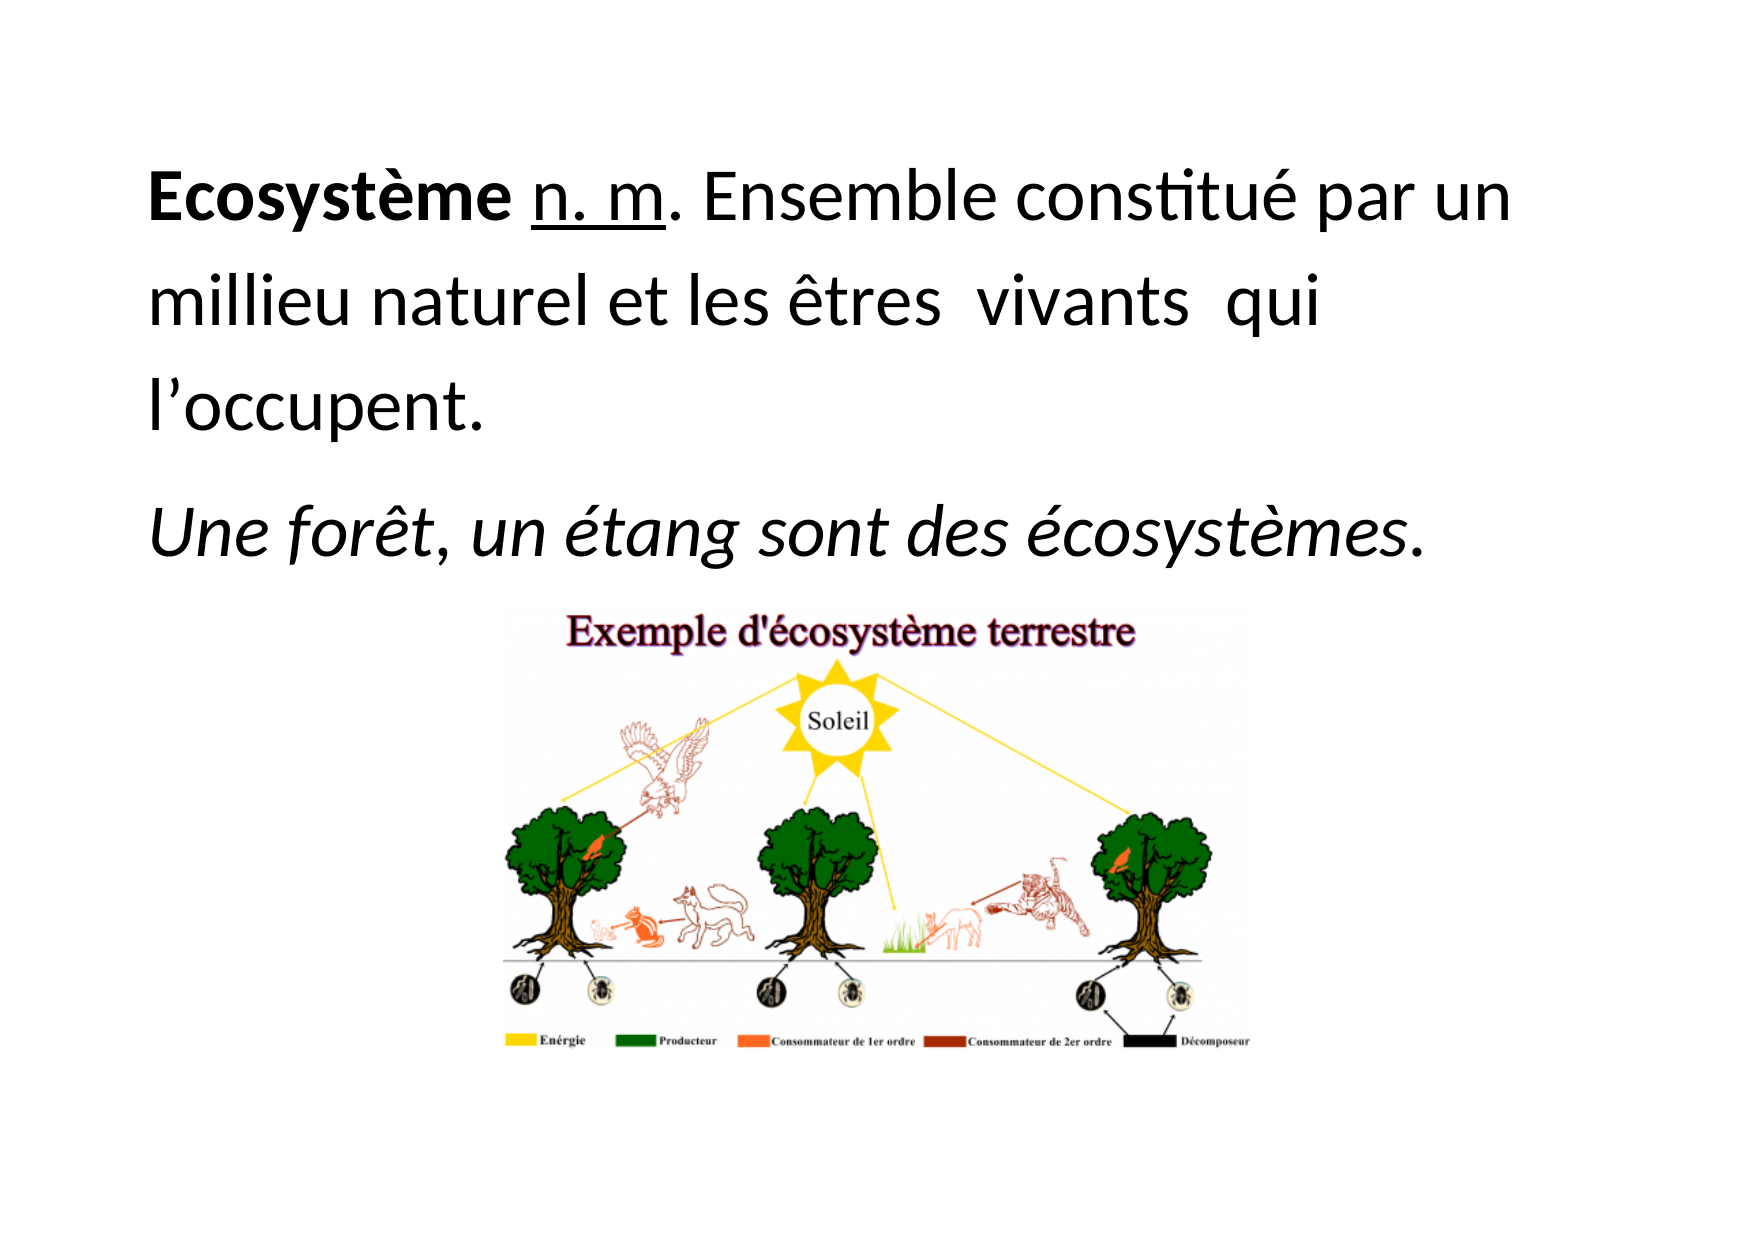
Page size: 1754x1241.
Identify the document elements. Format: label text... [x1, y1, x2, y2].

text Une forêt, un étang sont des écosystèmes. [148, 484, 1606, 576]
text Ecosystème n. m. Ensemble constitué par un millieu naturel et les êtres vivants qui l’occupent. [148, 148, 1606, 449]
